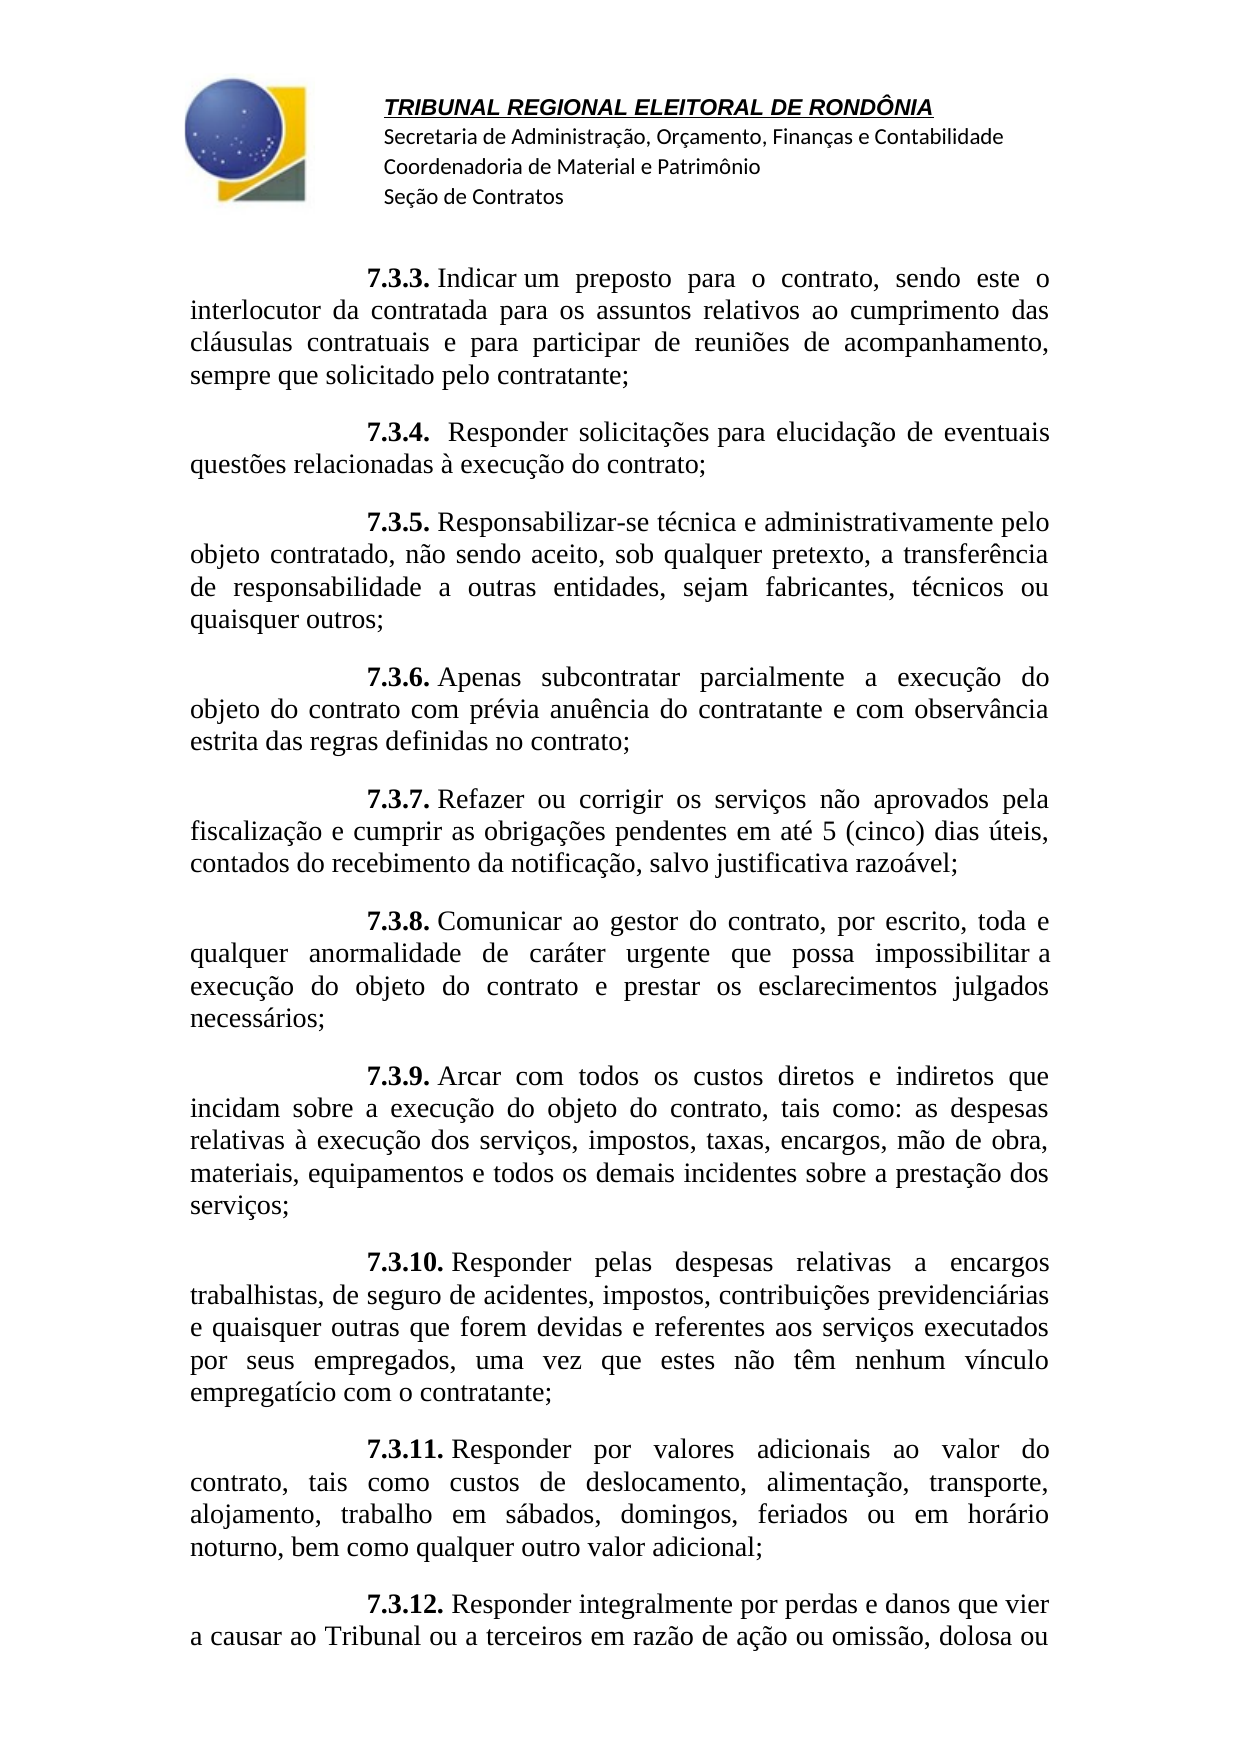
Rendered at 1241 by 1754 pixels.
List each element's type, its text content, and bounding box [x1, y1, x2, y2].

text 7.3.9. Arcar com todos os custos diretos e indiretos que incidam sobre a execução do objeto do contrato, tais como: as despesas relativas à execução dos serviços, impostos, taxas, encargos, mão de obra, materiais, equipamentos e todos os demais incidentes sobre a prestação dos serviços; [190, 1058, 1051, 1221]
text 7.3.7. Refazer ou corrigir os serviços não aprovados pela fiscalização e cumprir as obrigações pendentes em até 5 (cinco) dias úteis, contados do recebimento da notificação, salvo justificativa razoável; [190, 782, 1051, 879]
text 7.3.10. Responder pelas despesas relativas a encargos trabalhistas, de seguro de acidentes, impostos, contribuições previdenciárias e quaisquer outras que forem devidas e referentes aos serviços executados por seus empregados, uma vez que estes não têm nenhum vínculo empregatício com o contratante; [190, 1246, 1051, 1407]
text 7.3.5. Responsabilizar-se técnica e administrativamente pelo objeto contratado, não sendo aceito, sob qualquer pretexto, a transferência de responsabilidade a outras entidades, sejam fabricantes, técnicos ou quaisquer outros; [190, 505, 1051, 634]
text 7.3.3. Indicar um preposto para o contrato, sendo este o interlocutor da contratada para os assuntos relativos ao cumprimento das cláusulas contratuais e para participar de reuniões de acompanhamento, sempre que solicitado pelo contratante; [190, 261, 1051, 390]
text 7.3.11. Responder por valores adicionais ao valor do contrato, tais como custos de deslocamento, alimentação, transporte, alojamento, trabalho em sábados, domingos, feriados ou em horário noturno, bem como qualquer outro valor adicional; [190, 1432, 1051, 1562]
text 7.3.8. Comunicar ao gestor do contrato, por escrito, toda e qualquer anormalidade de caráter urgente que possa impossibilitar a execução do objeto do contrato e prestar os esclarecimentos julgados necessários; [190, 904, 1051, 1033]
text 7.3.4. Responder solicitações para elucidação de eventuais questões relacionadas à execução do contrato; [190, 415, 1051, 480]
text 7.3.12. Responder integralmente por perdas e danos que vier a causar ao Tribunal ou a terceiros em razão de ação ou omissão, dolosa ou [190, 1587, 1051, 1652]
text 7.3.6. Apenas subcontratar parcialmente a execução do objeto do contrato com prévia anuência do contratante e com observância estrita das regras definidas no contrato; [190, 659, 1051, 757]
